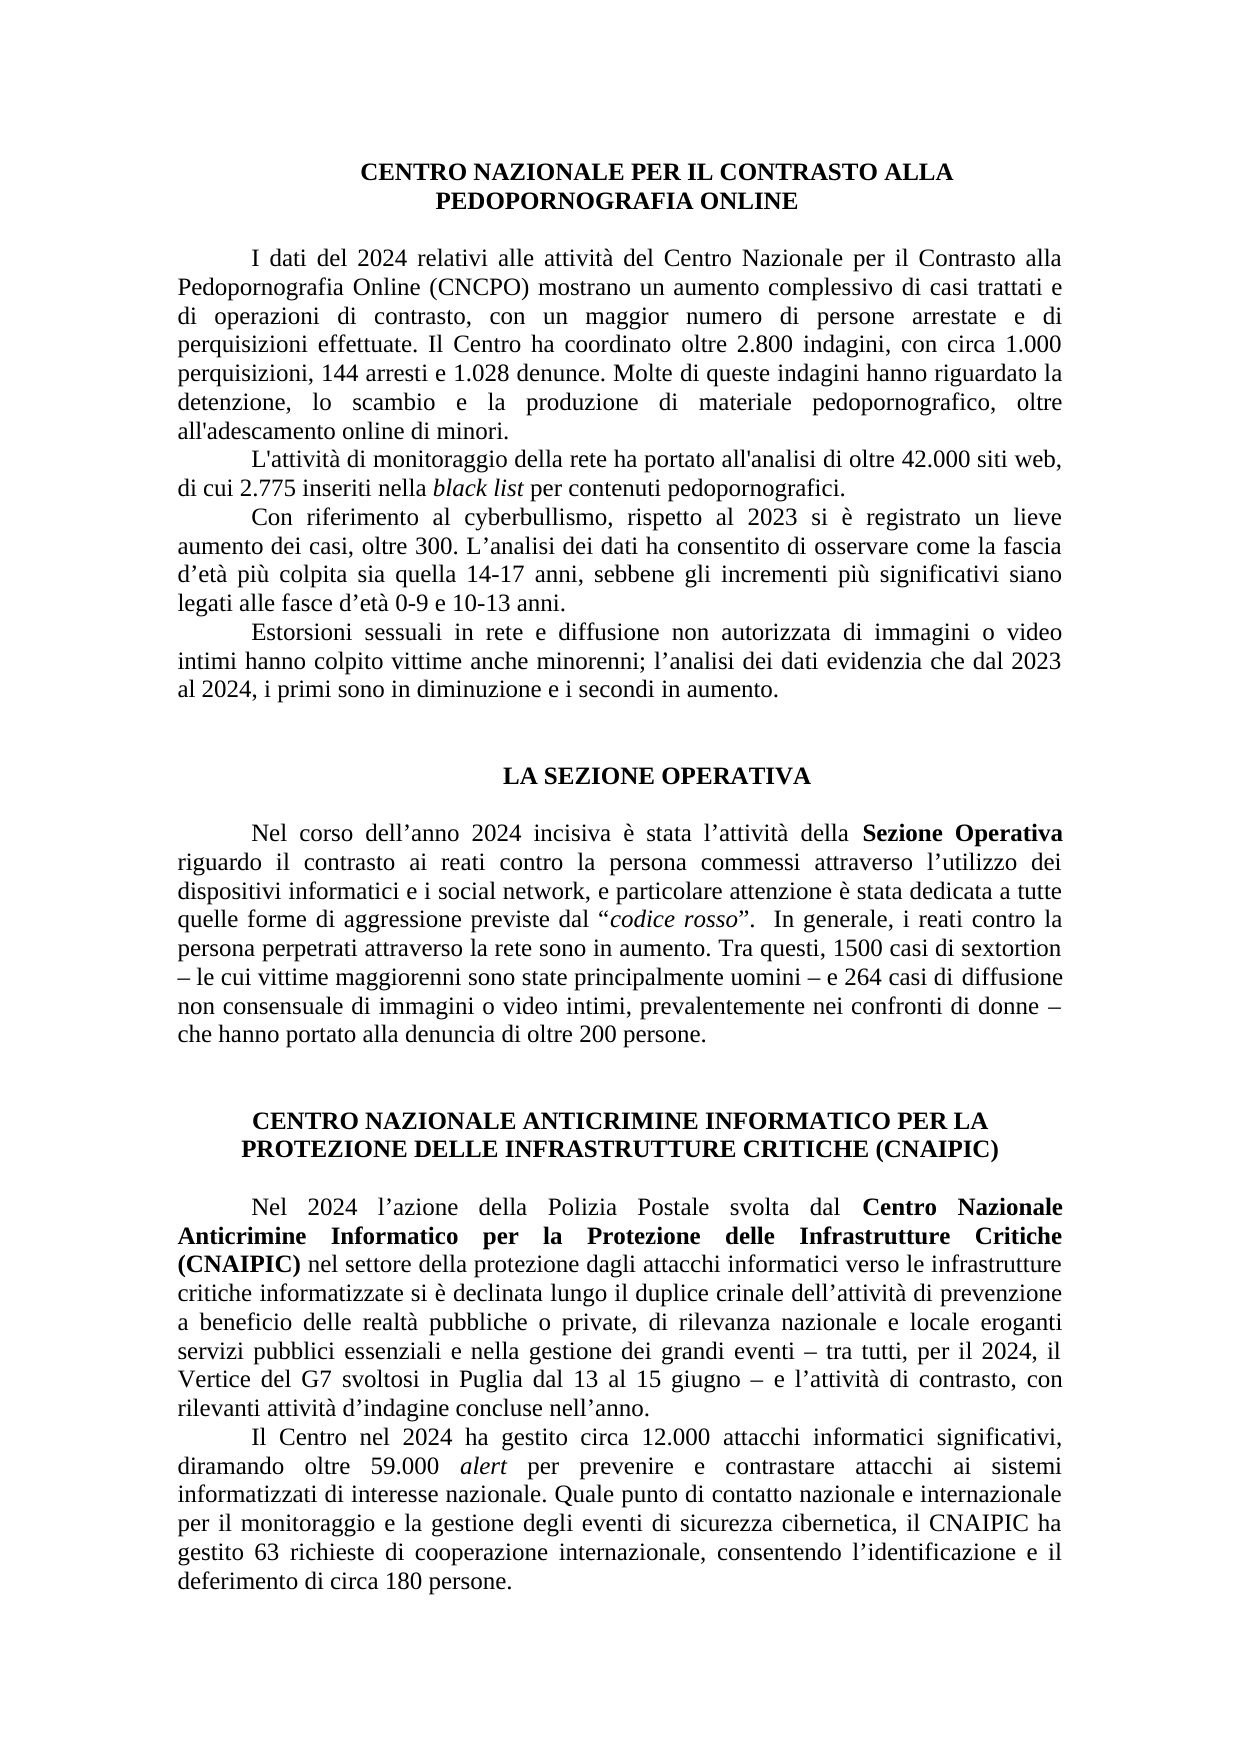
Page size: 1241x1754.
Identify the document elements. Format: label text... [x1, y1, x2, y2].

text I dati del 2024 relativi alle attività del Centro Nazionale per il Contrasto alla Pedopornografia Online (CNCPO) mostrano un aumento complessivo di casi trattati e di operazioni di contrasto, con un maggior numero di persone arrestate e di perquisizioni effettuate. Il Centro ha coordinato oltre 2.800 indagini, con circa 1.000 perquisizioni, 144 arresti e 1.028 denunce. Molte di queste indagini hanno riguardato la detenzione, lo scambio e la produzione di materiale pedopornografico, oltre all'adescamento online di minori. [177, 243, 1063, 444]
text CENTRO NAZIONALE ANTICRIMINE INFORMATICO PER LA PROTEZIONE DELLE INFRASTRUTTURE CRITICHE (CNAIPIC) [177, 1106, 1063, 1163]
text Estorsioni sessuali in rete e diffusione non autorizzata di immagini o video intimi hanno colpito vittime anche minorenni; l’analisi dei dati evidenzia che dal 2023 al 2024, i primi sono in diminuzione e i secondi in aumento. [177, 617, 1063, 703]
text L'attività di monitoraggio della rete ha portato all'analisi di oltre 42.000 siti web, di cui 2.775 inseriti nella black list per contenuti pedopornografici. [177, 444, 1063, 502]
text LA SEZIONE OPERATIVA [177, 761, 1063, 789]
text Nel corso dell’anno 2024 incisiva è stata l’attività della Sezione Operativa riguardo il contrasto ai reati contro la persona commessi attraverso l’utilizzo dei dispositivi informatici e i social network, e particolare attenzione è stata dedicata a tutte quelle forme di aggressione previste dal “codice rosso”. In generale, i reati contro la persona perpetrati attraverso la rete sono in aumento. Tra questi, 1500 casi di sextortion – le cui vittime maggiorenni sono state principalmente uomini – e 264 casi di diffusione non consensuale di immagini o video intimi, prevalentemente nei confronti di donne – che hanno portato alla denuncia di oltre 200 persone. [177, 818, 1063, 1048]
text Il Centro nel 2024 ha gestito circa 12.000 attacchi informatici significativi, diramando oltre 59.000 alert per prevenire e contrastare attacchi ai sistemi informatizzati di interesse nazionale. Quale punto di contatto nazionale e internazionale per il monitoraggio e la gestione degli eventi di sicurezza cibernetica, il CNAIPIC ha gestito 63 richieste di cooperazione internazionale, consentendo l’identificazione e il deferimento di circa 180 persone. [177, 1422, 1063, 1594]
text Nel 2024 l’azione della Polizia Postale svolta dal Centro Nazionale Anticrimine Informatico per la Protezione delle Infrastrutture Critiche (CNAIPIC) nel settore della protezione dagli attacchi informatici verso le infrastrutture critiche informatizzate si è declinata lungo il duplice crinale dell’attività di prevenzione a beneficio delle realtà pubbliche o private, di rilevanza nazionale e locale eroganti servizi pubblici essenziali e nella gestione dei grandi eventi – tra tutti, per il 2024, il Vertice del G7 svoltosi in Puglia dal 13 al 15 giugno – e l’attività di contrasto, con rilevanti attività d’indagine concluse nell’anno. [177, 1192, 1063, 1422]
text Con riferimento al cyberbullismo, rispetto al 2023 si è registrato un lieve aumento dei casi, oltre 300. L’analisi dei dati ha consentito di osservare come la fascia d’età più colpita sia quella 14-17 anni, sebbene gli incrementi più significativi siano legati alle fasce d’età 0-9 e 10-13 anni. [177, 502, 1063, 617]
text CENTRO NAZIONALE PER IL CONTRASTO ALLA PEDOPORNOGRAFIA ONLINE [177, 157, 1063, 214]
